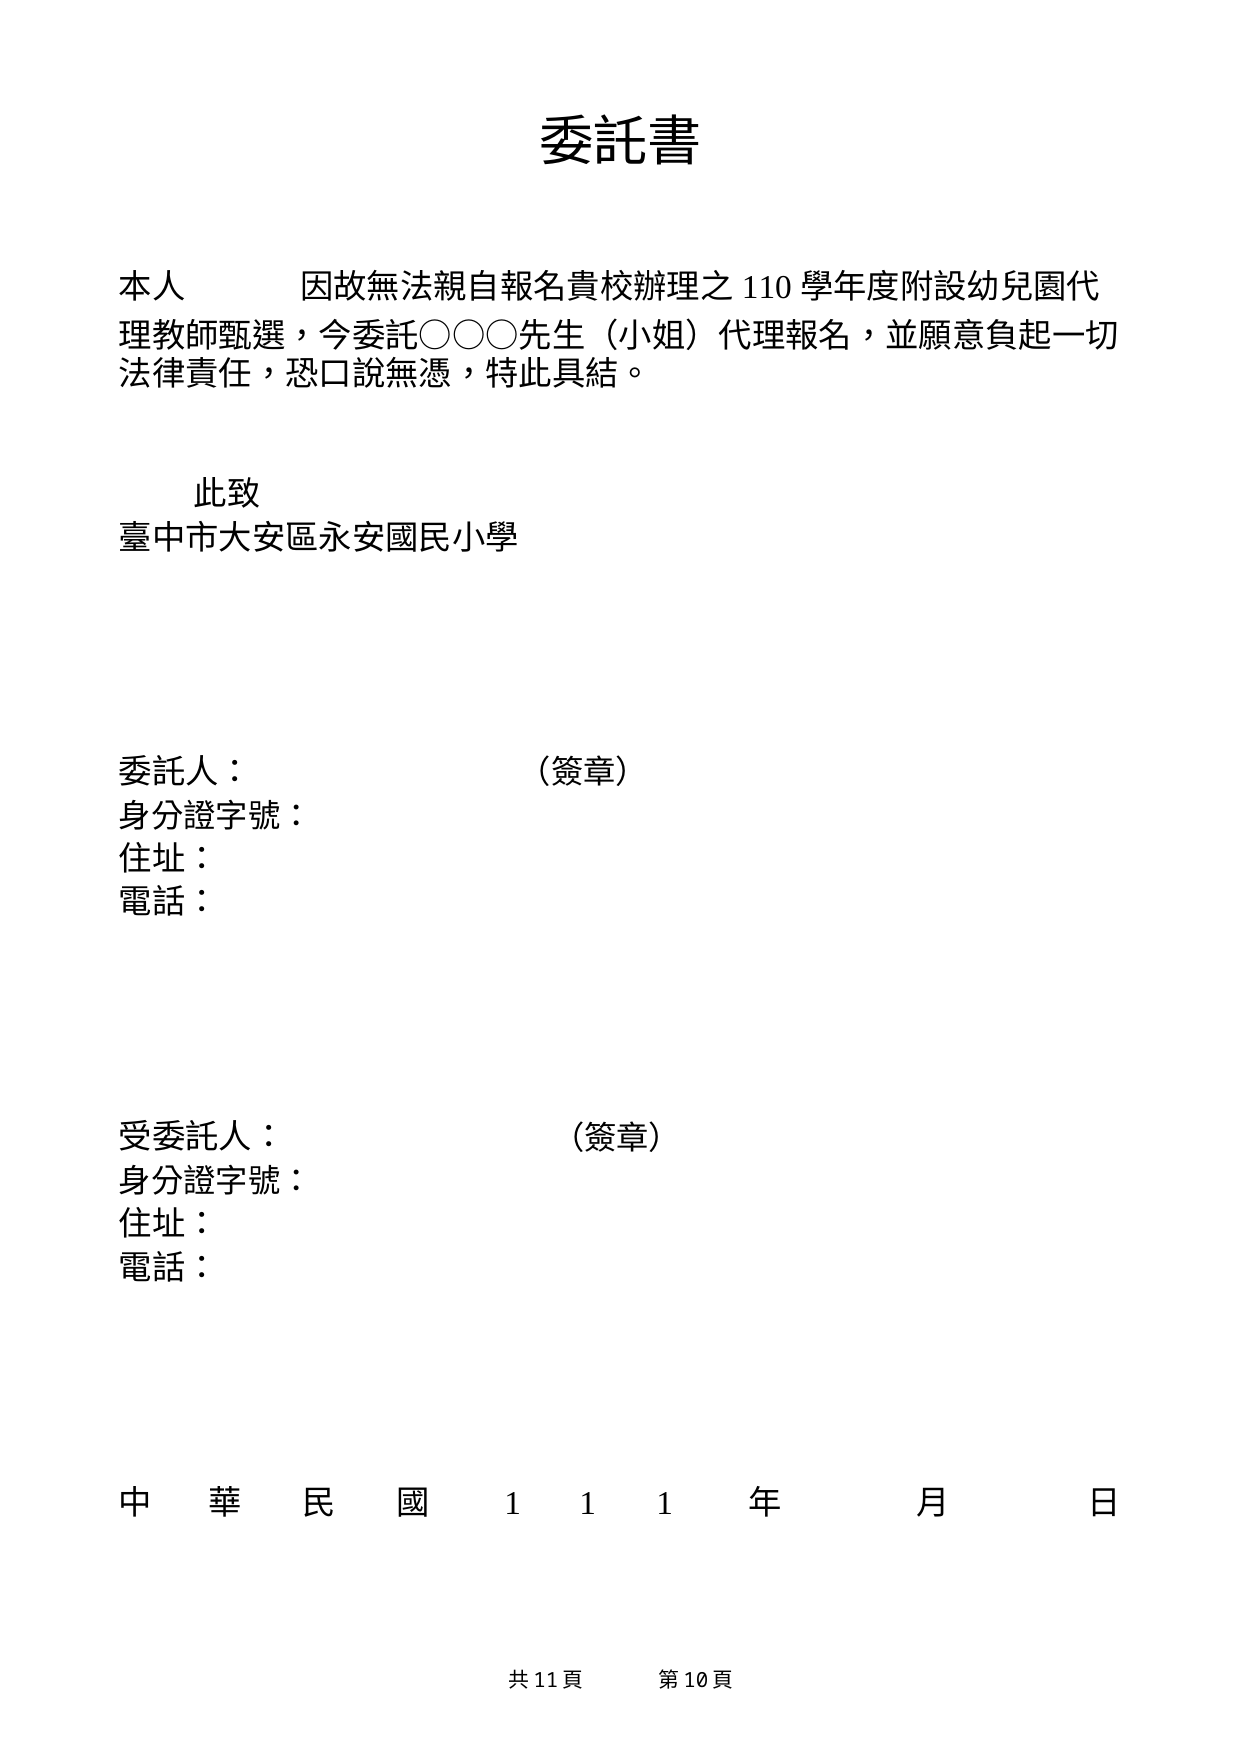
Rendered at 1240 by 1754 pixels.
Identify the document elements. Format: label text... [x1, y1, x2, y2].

text 臺中市大安區永安國民小學 [119, 517, 1122, 557]
text 電話： [119, 1247, 477, 1287]
text 理教師甄選，今委託○○○先生（小姐）代理報名，並願意負起一切法律責任，恐口說無憑，特此具結。 [119, 317, 1120, 393]
text 住址： [119, 1204, 477, 1244]
text 本人 因故無法親自報名貴校辦理之 110 學年度附設幼兒園代 [119, 266, 1122, 307]
text 中 華 民 國 1 1 1 年 月 日 [119, 1479, 1122, 1523]
text 住址： [119, 839, 443, 879]
text （簽章） [552, 1118, 1122, 1157]
text 身分證字號： [119, 1162, 477, 1200]
text 委託人： [119, 752, 443, 792]
text 受委託人： [119, 1117, 477, 1157]
text 委託書 [119, 109, 1122, 174]
text 電話： [119, 882, 443, 922]
text 身分證字號： [119, 797, 443, 835]
text 共11頁 第10頁 [119, 1667, 1122, 1692]
text （簽章） [518, 753, 1122, 792]
text 此致 [194, 473, 1122, 513]
